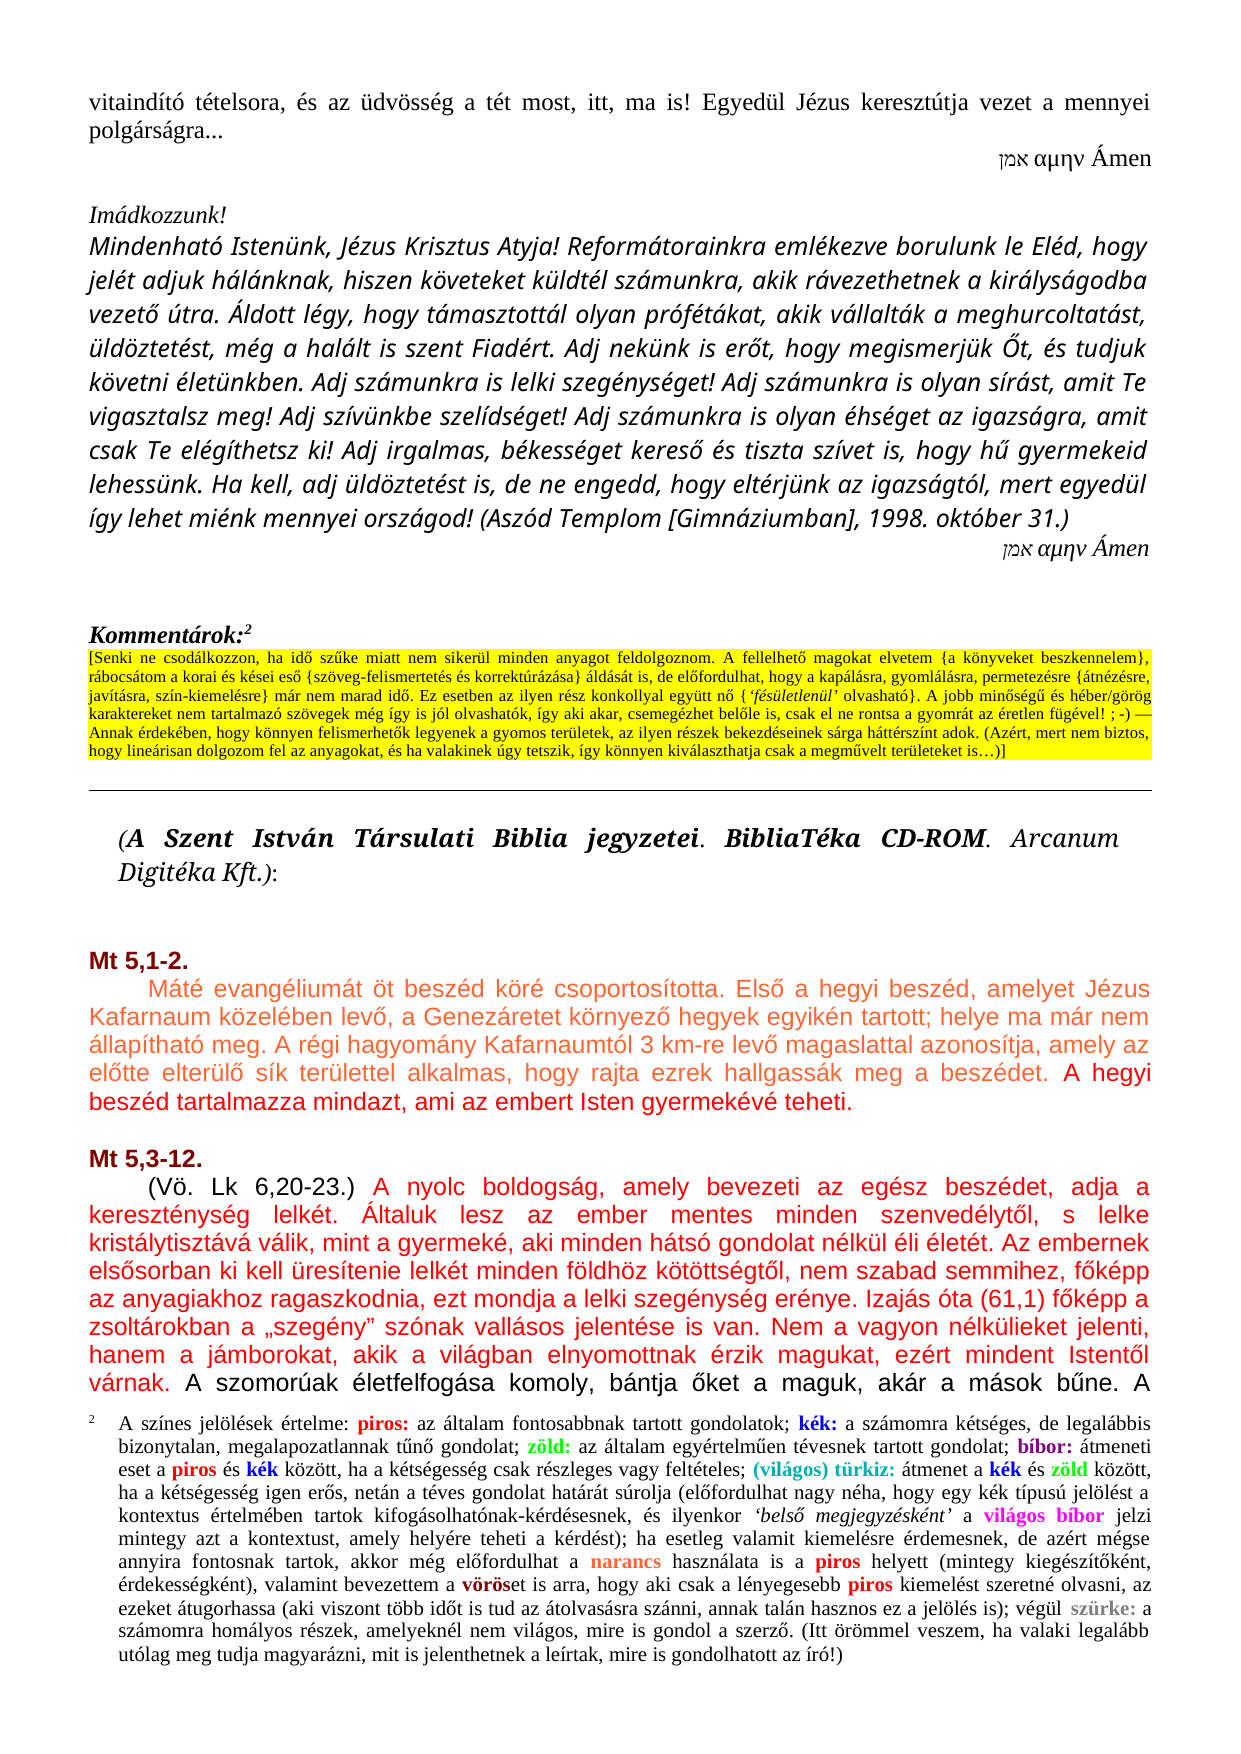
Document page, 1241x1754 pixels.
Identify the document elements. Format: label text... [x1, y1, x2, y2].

text אמן αμην Ámen [88, 534, 1152, 562]
text Imádkozzunk! [88, 201, 1152, 229]
text Mt 5,1-2. [88, 947, 1152, 975]
text Mindenható Istenünk, Jézus Krisztus Atyja! Reformátorainkra emlékezve borulunk le Eléd, hogy jelét adjuk hálánknak, hiszen követeket küldtél számunkra, akik rávezethetnek a királyságodba vezető útra. Áldott légy, hogy támasztottál olyan prófétákat, akik vállalták a meghurcoltatást, üldöztetést, még a halált is szent Fiadért. Adj nekünk is erőt, hogy megismerjük Őt, és tudjuk követni életünkben. Adj számunkra is lelki szegénységet! Adj számunkra is olyan sírást, amit Te vigasztalsz meg! Adj szívünkbe szelídséget! Adj számunkra is olyan éhséget az igazságra, amit csak Te elégíthetsz ki! Adj irgalmas, békességet kereső és tiszta szívet is, hogy hű gyermekeid lehessünk. Ha kell, adj üldöztetést is, de ne engedd, hogy eltérjünk az igazságtól, mert egyedül így lehet miénk mennyei országod! (Aszód Templom [Gimnáziumban], 1998. október 31.) [88, 229, 1152, 534]
text vitaindító tételsora, és az üdvösség a tét most, itt, ma is! Egyedül Jézus keresztútja vezet a mennyei polgárságra... [88, 88, 1152, 144]
text אמן αμην Ámen [88, 144, 1152, 172]
text A színes jelölések értelme: piros: az általam fontosabbnak tartott gondolatok; kék: a számomra kétséges, de legalábbis bizonytalan, megalapozatlannak tűnő gondolat; zöld: az általam egyértelműen tévesnek tartott gondolat; bíbor: átmeneti eset a piros és kék között, ha a kétségesség csak részleges vagy feltételes; (világos) türkiz: átmenet a kék és zöld között, ha a kétségesség igen erős, netán a téves gondolat határát súrolja (előfordulhat nagy néha, hogy egy kék típusú jelölést a kontextus értelmében tartok kifogásolhatónak-kérdésesnek, és ilyenkor ‘belső megjegyzésként’ a világos bíbor jelzi mintegy azt a kontextust, amely helyére teheti a kérdést); ha esetleg valamit kiemelésre érdemesnek, de azért mégse annyira fontosnak tartok, akkor még előfordulhat a narancs használata is a piros helyett (mintegy kiegészítőként, érdekességként), valamint bevezettem a vöröset is arra, hogy aki csak a lényegesebb piros kiemelést szeretné olvasni, az ezeket átugorhassa (aki viszont több időt is tud az átolvasásra szánni, annak talán hasznos ez a jelölés is); végül szürke: a számomra homályos részek, amelyeknél nem világos, mire is gondol a szerző. (Itt örömmel veszem, ha valaki legalább utólag meg tudja magyarázni, mit is jelenthetnek a leírtak, mire is gondolhatott az író!) [88, 1412, 1152, 1665]
text (A Szent István Társulati Biblia jegyzetei. BibliaTéka CD-ROM. Arcanum Digitéka Kft.): [88, 791, 1152, 918]
text [Senki ne csodálkozzon, ha idő szűke miatt nem sikerül minden anyagot feldolgoznom. A fellelhető magokat elvetem {a könyveket beszkennelem}, rábocsátom a korai és kései eső {szöveg-felismertetés és korrektúrázása} áldását is, de előfordulhat, hogy a kapálásra, gyomlálásra, permetezésre {átnézésre, javításra, szín-kiemelésre} már nem marad idő. Ez esetben az ilyen rész konkollyal együtt nő {‘fésületlenül’ olvasható}. A jobb minőségű és héber/görög karaktereket nem tartalmazó szövegek még így is jól olvashatók, így aki akar, csemegézhet belőle is, csak el ne rontsa a gyomrát az éretlen fügével! ;‑) ― Annak érdekében, hogy könnyen felismerhetők legyenek a gyomos területek, az ilyen részek bekezdéseinek sárga háttérszínt adok. (Azért, mert nem biztos, hogy lineárisan dolgozom fel az anyagokat, és ha valakinek úgy tetszik, így könnyen kiválaszthatja csak a megművelt területeket is…)] [88, 649, 1152, 760]
text Kommentárok: [88, 621, 1152, 649]
text Mt 5,3-12. [88, 1145, 1152, 1173]
text (Vö. Lk 6,20-23.) A nyolc boldogság, amely bevezeti az egész beszédet, adja a kereszténység lelkét. Általuk lesz az ember mentes minden szenvedélytől, s lelke kristálytisztává válik, mint a gyermeké, aki minden hátsó gondolat nélkül éli életét. Az embernek elsősorban ki kell üresítenie lelkét minden földhöz kötöttségtől, nem szabad semmihez, főképp az anyagiakhoz ragaszkodnia, ezt mondja a lelki szegénység erénye. Izajás óta (61,1) főképp a zsoltárokban a „szegény” szónak vallásos jelentése is van. Nem a vagyon nélkülieket jelenti, hanem a jámborokat, akik a világban elnyomottnak érzik magukat, ezért mindent Istentől várnak. A szomorúak életfelfogása komoly, bántja őket a maguk, akár a mások bűne. A [88, 1173, 1152, 1397]
text Máté evangéliumát öt beszéd köré csoportosította. Első a hegyi beszéd, amelyet Jézus Kafarnaum közelében levő, a Genezáretet környező hegyek egyikén tartott; helye ma már nem állapítható meg. A régi hagyomány Kafarnaumtól 3 km-re levő magaslattal azonosítja, amely az előtte elterülő sík területtel alkalmas, hogy rajta ezrek hallgassák meg a beszédet. A hegyi beszéd tartalmazza mindazt, ami az embert Isten gyermekévé teheti. [88, 975, 1152, 1115]
